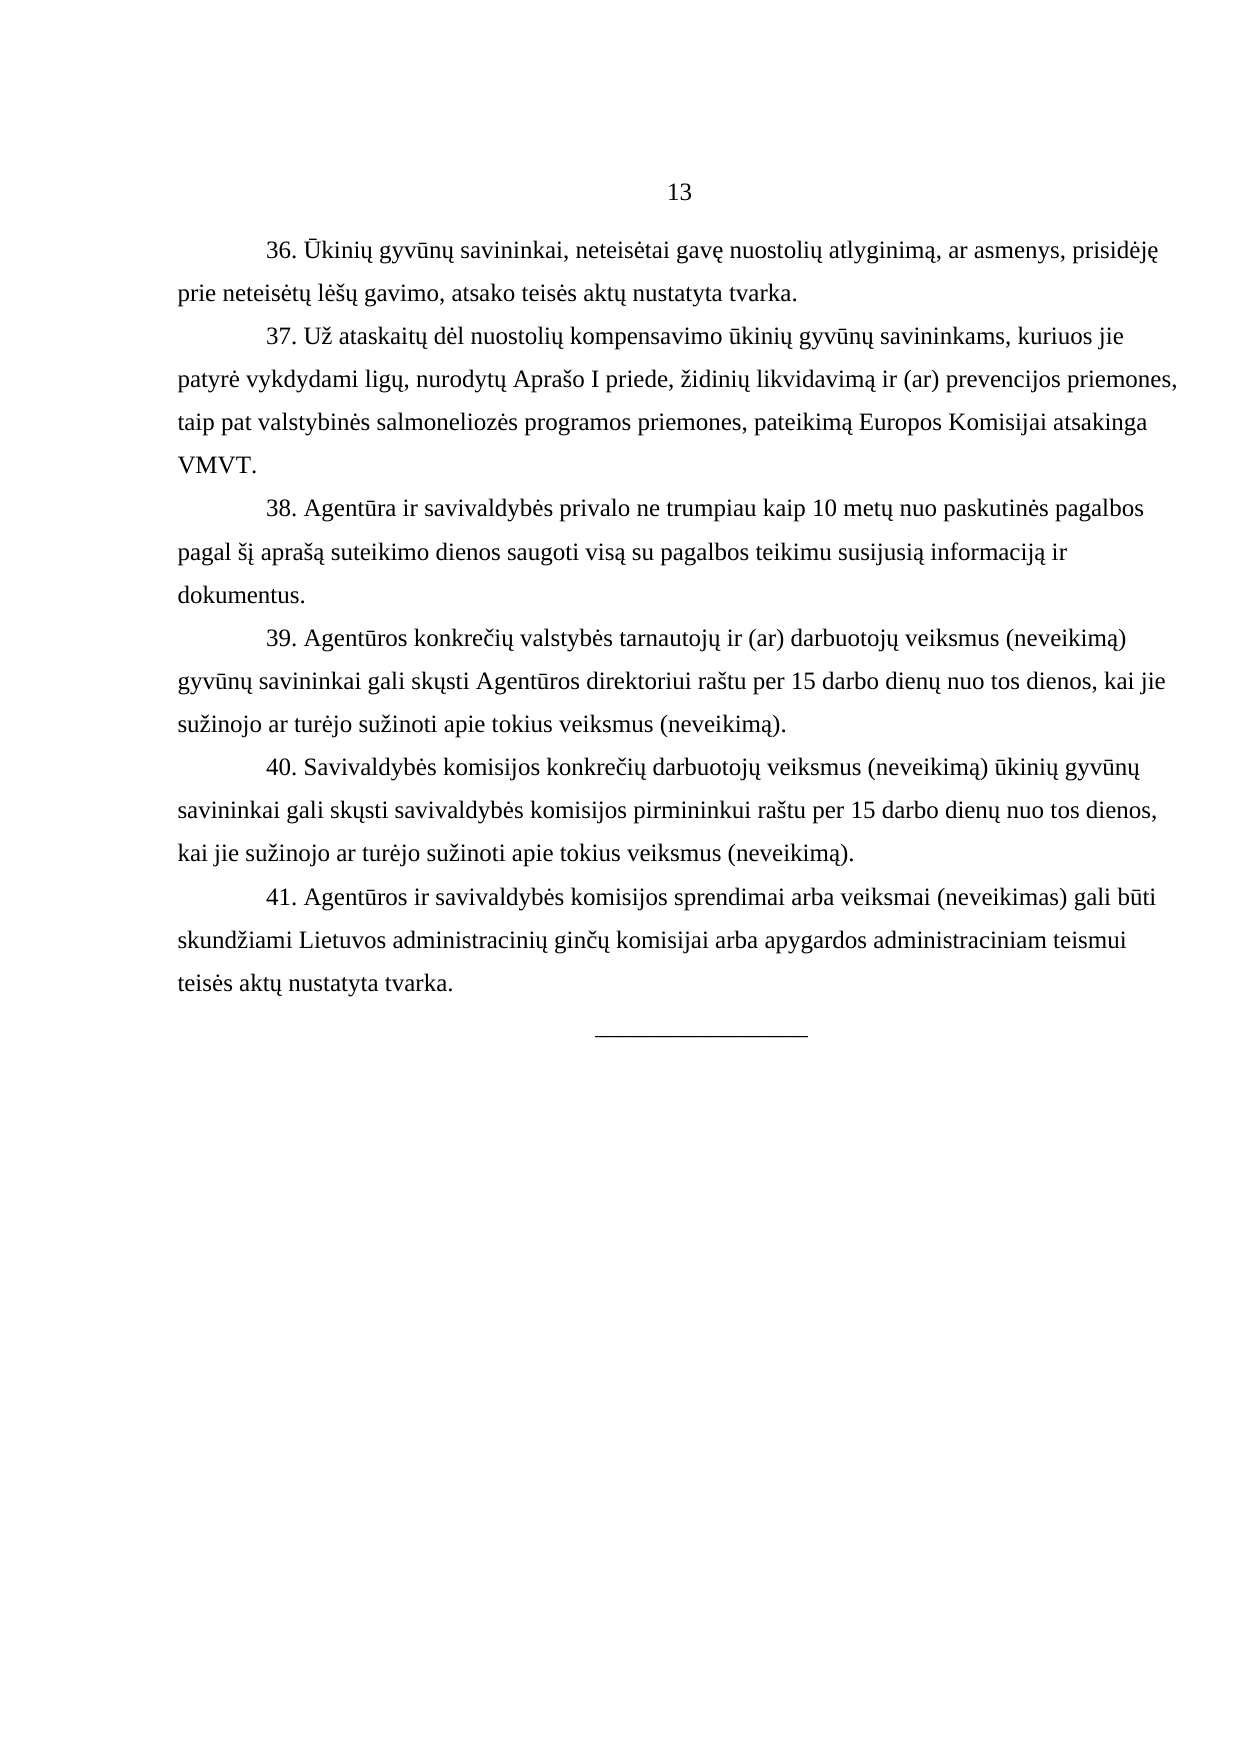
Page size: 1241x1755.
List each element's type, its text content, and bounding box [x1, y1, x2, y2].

text 36. Ūkinių gyvūnų savininkai, neteisėtai gavę nuostolių atlyginimą, ar asmenys, prisidėję prie neteisėtų lėšų gavimo, atsako teisės aktų nustatyta tvarka. [177, 235, 1181, 307]
text 37. Už ataskaitų dėl nuostolių kompensavimo ūkinių gyvūnų savininkams, kuriuos jie patyrė vykdydami ligų, nurodytų Aprašo I priede, židinių likvidavimą ir (ar) prevencijos priemones, taip pat valstybinės salmoneliozės programos priemones, pateikimą Europos Komisijai atsakinga VMVT. [177, 321, 1181, 479]
text 38. Agentūra ir savivaldybės privalo ne trumpiau kaip 10 metų nuo paskutinės pagalbos pagal šį aprašą suteikimo dienos saugoti visą su pagalbos teikimu susijusią informaciją ir dokumentus. [177, 493, 1181, 608]
text 40. Savivaldybės komisijos konkrečių darbuotojų veiksmus (neveikimą) ūkinių gyvūnų savininkai gali skųsti savivaldybės komisijos pirmininkui raštu per 15 darbo dienų nuo tos dienos, kai jie sužinojo ar turėjo sužinoti apie tokius veiksmus (neveikimą). [177, 752, 1181, 867]
text _________________ [162, 1011, 1181, 1040]
text 41. Agentūros ir savivaldybės komisijos sprendimai arba veiksmai (neveikimas) gali būti skundžiami Lietuvos administracinių ginčų komisijai arba apygardos administraciniam teismui teisės aktų nustatyta tvarka. [177, 882, 1181, 997]
text 39. Agentūros konkrečių valstybės tarnautojų ir (ar) darbuotojų veiksmus (neveikimą) gyvūnų savininkai gali skųsti Agentūros direktoriui raštu per 15 darbo dienų nuo tos dienos, kai jie sužinojo ar turėjo sužinoti apie tokius veiksmus (neveikimą). [177, 623, 1181, 738]
